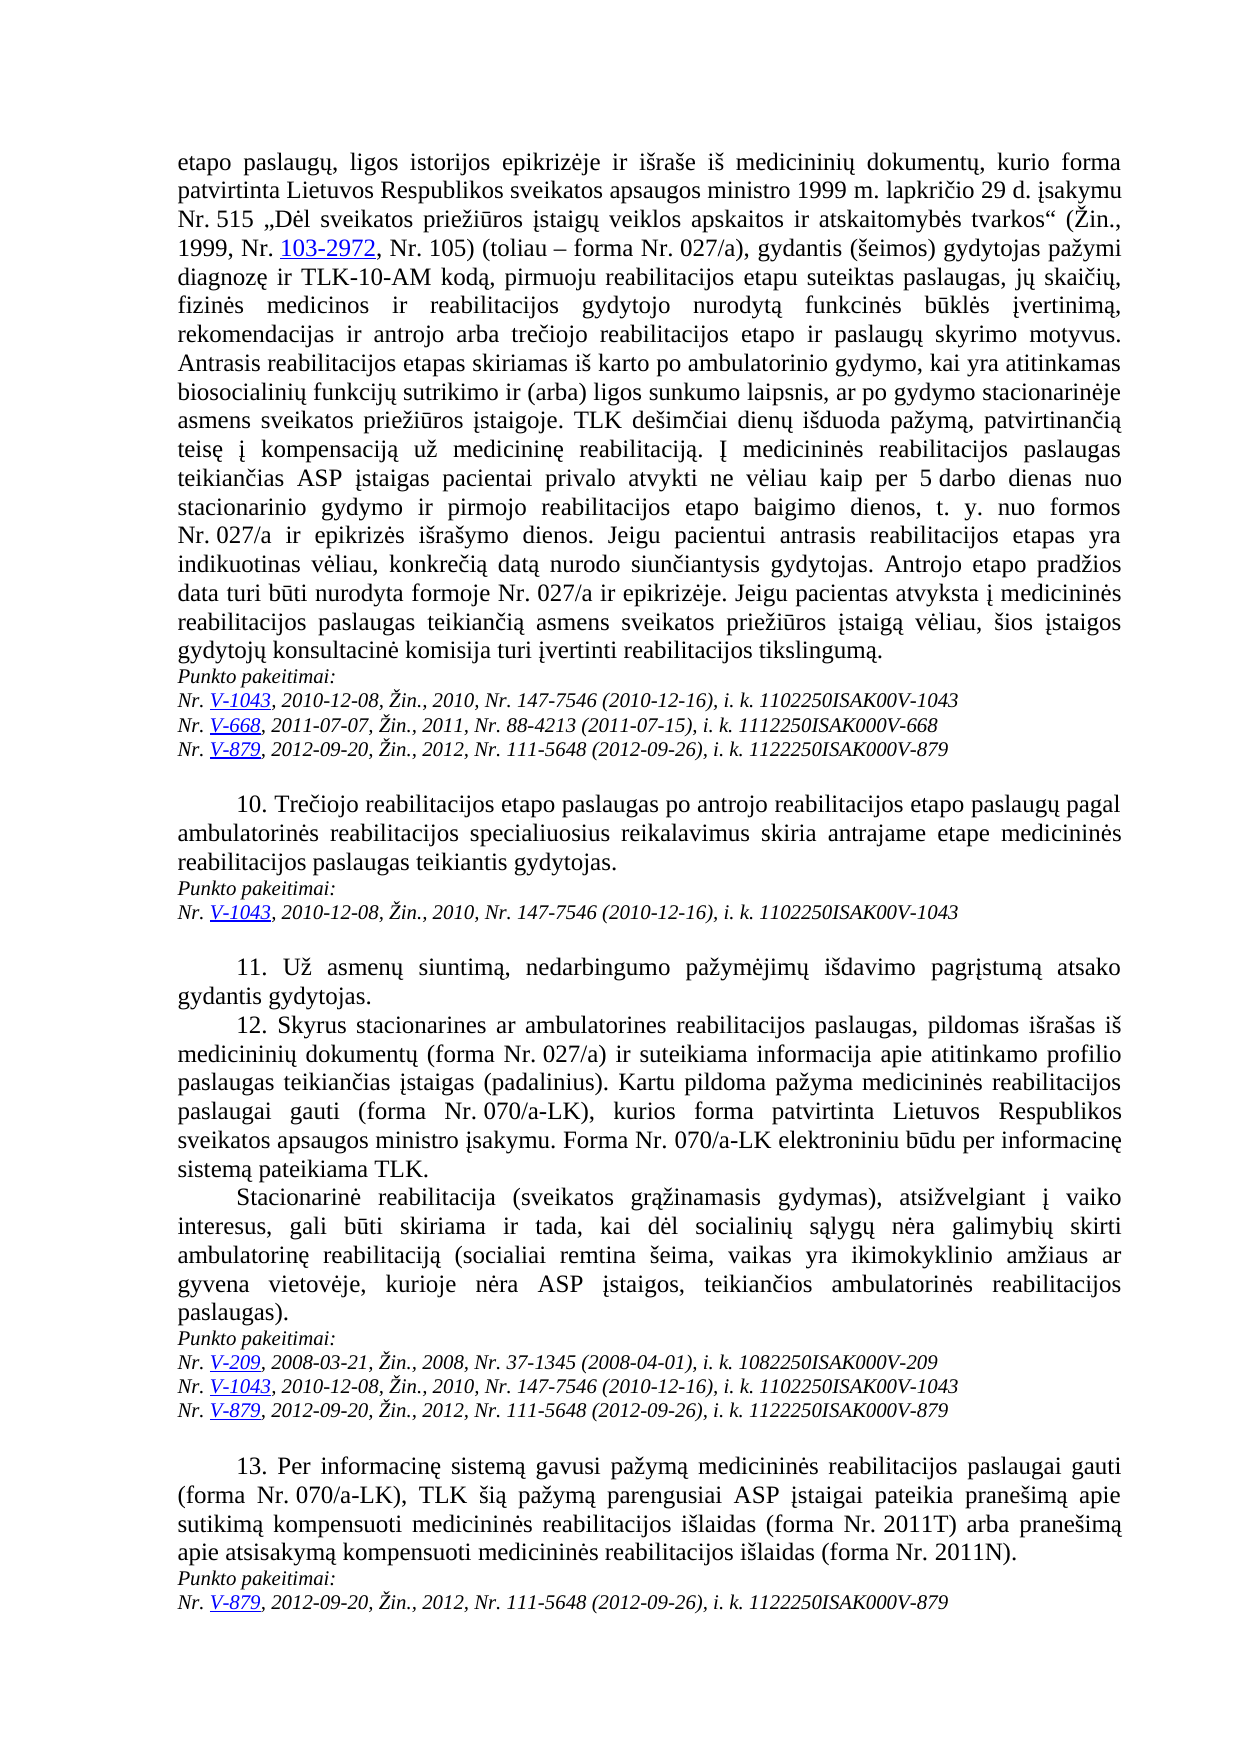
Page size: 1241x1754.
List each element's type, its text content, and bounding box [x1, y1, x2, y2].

text Punkto pakeitimai: [177, 876, 1122, 900]
text 11. Už asmenų siuntimą, nedarbingumo pažymėjimų išdavimo pagrįstumą atsako gydantis gydytojas. [177, 952, 1122, 1010]
text Stacionarinė reabilitacija (sveikatos grąžinamasis gydymas), atsižvelgiant į vaiko interesus, gali būti skiriama ir tada, kai dėl socialinių sąlygų nėra galimybių skirti ambulatorinę reabilitaciją (socialiai remtina šeima, vaikas yra ikimokyklinio amžiaus ar gyvena vietovėje, kurioje nėra ASP įstaigos, teikiančios ambulatorinės reabilitacijos paslaugas). [177, 1182, 1122, 1326]
text Nr. V-879, 2012-09-20, Žin., 2012, Nr. 111-5648 (2012-09-26), i. k. 1122250ISAK000V-879 [177, 1590, 1122, 1614]
text 12. Skyrus stacionarines ar ambulatorines reabilitacijos paslaugas, pildomas išrašas iš medicininių dokumentų (forma Nr. 027/a) ir suteikiama informacija apie atitinkamo profilio paslaugas teikiančias įstaigas (padalinius). Kartu pildoma pažyma medicininės reabilitacijos paslaugai gauti (forma Nr. 070/a-LK), kurios forma patvirtinta Lietuvos Respublikos sveikatos apsaugos ministro įsakymu. Forma Nr. 070/a-LK elektroniniu būdu per informacinę sistemą pateikiama TLK. [177, 1010, 1122, 1182]
text Nr. V-879, 2012-09-20, Žin., 2012, Nr. 111-5648 (2012-09-26), i. k. 1122250ISAK000V-879 [177, 1398, 1122, 1422]
text 13. Per informacinę sistemą gavusi pažymą medicininės reabilitacijos paslaugai gauti (forma Nr. 070/a-LK), TLK šią pažymą parengusiai ASP įstaigai pateikia pranešimą apie sutikimą kompensuoti medicininės reabilitacijos išlaidas (forma Nr. 2011T) arba pranešimą apie atsisakymą kompensuoti medicininės reabilitacijos išlaidas (forma Nr. 2011N). [177, 1451, 1122, 1566]
text Nr. V-879, 2012-09-20, Žin., 2012, Nr. 111-5648 (2012-09-26), i. k. 1122250ISAK000V-879 [177, 737, 1122, 761]
text etapo paslaugų, ligos istorijos epikrizėje ir išraše iš medicininių dokumentų, kurio forma patvirtinta Lietuvos Respublikos sveikatos apsaugos ministro 1999 m. lapkričio 29 d. įsakymu Nr. 515 „Dėl sveikatos priežiūros įstaigų veiklos apskaitos ir atskaitomybės tvarkos“ (Žin., 1999, Nr. 103-2972, Nr. 105) (toliau – forma Nr. 027/a), gydantis (šeimos) gydytojas pažymi diagnozę ir TLK-10-AM kodą, pirmuoju reabilitacijos etapu suteiktas paslaugas, jų skaičių, fizinės medicinos ir reabilitacijos gydytojo nurodytą funkcinės būklės įvertinimą, rekomendacijas ir antrojo arba trečiojo reabilitacijos etapo ir paslaugų skyrimo motyvus. Antrasis reabilitacijos etapas skiriamas iš karto po ambulatorinio gydymo, kai yra atitinkamas biosocialinių funkcijų sutrikimo ir (arba) ligos sunkumo laipsnis, ar po gydymo stacionarinėje asmens sveikatos priežiūros įstaigoje. TLK dešimčiai dienų išduoda pažymą, patvirtinančią teisę į kompensaciją už medicininę reabilitaciją. Į medicininės reabilitacijos paslaugas teikiančias ASP įstaigas pacientai privalo atvykti ne vėliau kaip per 5 darbo dienas nuo stacionarinio gydymo ir pirmojo reabilitacijos etapo baigimo dienos, t. y. nuo formos Nr. 027/a ir epikrizės išrašymo dienos. Jeigu pacientui antrasis reabilitacijos etapas yra indikuotinas vėliau, konkrečią datą nurodo siunčiantysis gydytojas. Antrojo etapo pradžios data turi būti nurodyta formoje Nr. 027/a ir epikrizėje. Jeigu pacientas atvyksta į medicininės reabilitacijos paslaugas teikiančią asmens sveikatos priežiūros įstaigą vėliau, šios įstaigos gydytojų konsultacinė komisija turi įvertinti reabilitacijos tikslingumą. [177, 147, 1122, 664]
text Nr. V-209, 2008-03-21, Žin., 2008, Nr. 37-1345 (2008-04-01), i. k. 1082250ISAK000V-209 [177, 1350, 1122, 1374]
text Nr. V-1043, 2010-12-08, Žin., 2010, Nr. 147-7546 (2010-12-16), i. k. 1102250ISAK00V-1043 [177, 900, 1122, 924]
text Nr. V-1043, 2010-12-08, Žin., 2010, Nr. 147-7546 (2010-12-16), i. k. 1102250ISAK00V-1043 [177, 1374, 1122, 1398]
text Nr. V-668, 2011-07-07, Žin., 2011, Nr. 88-4213 (2011-07-15), i. k. 1112250ISAK000V-668 [177, 712, 1122, 737]
text 10. Trečiojo reabilitacijos etapo paslaugas po antrojo reabilitacijos etapo paslaugų pagal ambulatorinės reabilitacijos specialiuosius reikalavimus skiria antrajame etape medicininės reabilitacijos paslaugas teikiantis gydytojas. [177, 789, 1122, 876]
text Punkto pakeitimai: [177, 664, 1122, 688]
text Punkto pakeitimai: [177, 1566, 1122, 1590]
text Nr. V-1043, 2010-12-08, Žin., 2010, Nr. 147-7546 (2010-12-16), i. k. 1102250ISAK00V-1043 [177, 688, 1122, 712]
text Punkto pakeitimai: [177, 1326, 1122, 1350]
